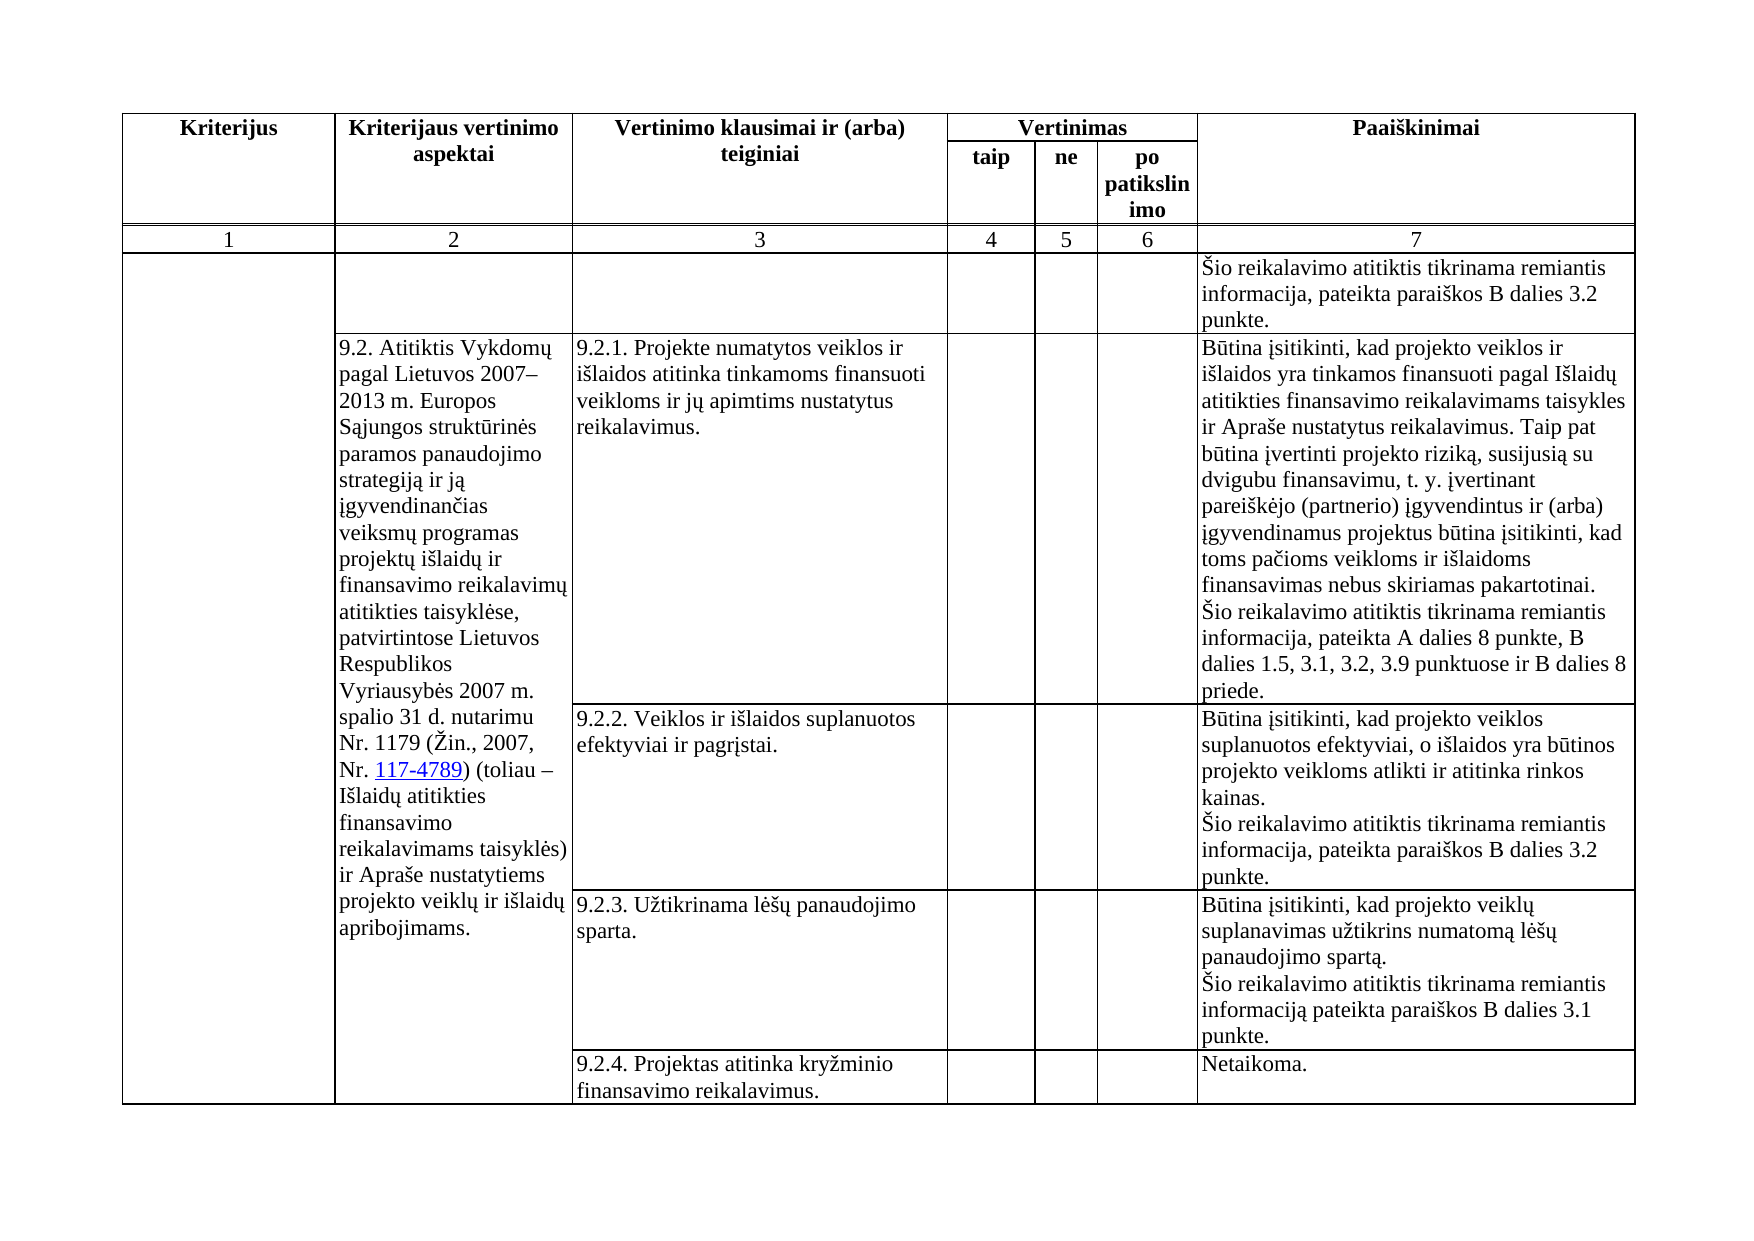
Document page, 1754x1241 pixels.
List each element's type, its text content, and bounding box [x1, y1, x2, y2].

table_cell 5 [1036, 226, 1097, 252]
table_cell 9.2.2. Veiklos ir išlaidos suplanuotos efektyviai ir pagrįstai. [573, 705, 947, 889]
table_cell [948, 1051, 1034, 1103]
table_cell [123, 254, 334, 1103]
table_cell [1098, 254, 1197, 333]
table_cell [948, 891, 1034, 1049]
table_cell [1036, 1051, 1097, 1103]
table_cell [1036, 705, 1097, 889]
table_header Vertinimo klausimai ir (arba) teiginiai [573, 114, 947, 222]
table_cell [948, 254, 1034, 333]
table_cell taip [948, 142, 1034, 222]
table_cell [573, 254, 947, 333]
table_cell Netaikoma. [1198, 1051, 1634, 1103]
table_cell [1036, 254, 1097, 333]
table_cell 9.2.3. Užtikrinama lėšų panaudojimo sparta. [573, 891, 947, 1049]
table_header Kriterijaus vertinimo aspektai [336, 114, 572, 222]
table_cell [1098, 891, 1197, 1049]
table_cell Būtina įsitikinti, kad projekto veiklos suplanuotos efektyviai, o išlaidos yra būtinos projekto veikloms atlikti ir atitinka rinkos kainas. Šio reikalavimo atitiktis tikrinama remiantis informacija, pateikta paraiškos B dalies 3.2 punkte. [1198, 705, 1634, 889]
table_cell [948, 334, 1034, 703]
table_cell [1098, 1051, 1197, 1103]
table_cell [948, 705, 1034, 889]
table_cell [1198, 140, 1634, 222]
table_cell [336, 254, 572, 333]
table_cell Būtina įsitikinti, kad projekto veiklos ir išlaidos yra tinkamos finansuoti pagal Išlaidų atitikties finansavimo reikalavimams taisykles ir Apraše nustatytus reikalavimus. Taip pat būtina įvertinti projekto riziką, susijusią su dvigubu finansavimu, t. y. įvertinant pareiškėjo (partnerio) įgyvendintus ir (arba) įgyvendinamus projektus būtina įsitikinti, kad toms pačioms veikloms ir išlaidoms finansavimas nebus skiriamas pakartotinai. Šio reikalavimo atitiktis tikrinama remiantis informacija, pateikta A dalies 8 punkte, B dalies 1.5, 3.1, 3.2, 3.9 punktuose ir B dalies 8 priede. [1198, 334, 1634, 703]
table_cell 9.2.1. Projekte numatytos veiklos ir išlaidos atitinka tinkamoms finansuoti veikloms ir jų apimtims nustatytus reikalavimus. [573, 334, 947, 703]
table_cell Šio reikalavimo atitiktis tikrinama remiantis informacija, pateikta paraiškos B dalies 3.2 punkte. [1198, 254, 1634, 333]
table_cell 7 [1198, 226, 1634, 252]
table_cell 6 [1098, 226, 1197, 252]
table_cell po patikslinimo [1098, 142, 1197, 222]
table_header Vertinimas [948, 114, 1197, 140]
table_cell 9.2. Atitiktis Vykdomų pagal Lietuvos 2007–2013 m. Europos Sąjungos struktūrinės paramos panaudojimo strategiją ir ją įgyvendinančias veiksmų programas projektų išlaidų ir finansavimo reikalavimų atitikties taisyklėse, patvirtintose Lietuvos Respublikos Vyriausybės 2007 m. spalio 31 d. nutarimu Nr. 1179 (Žin., 2007, Nr. 117-4789) (toliau – Išlaidų atitikties finansavimo reikalavimams taisyklės) ir Apraše nustatytiems projekto veiklų ir išlaidų apribojimams. [336, 334, 572, 1103]
table_cell [1098, 334, 1197, 703]
table_cell [1098, 705, 1197, 889]
table_cell [1036, 334, 1097, 703]
table_cell 2 [336, 226, 572, 252]
table_cell [1036, 891, 1097, 1049]
table_cell Būtina įsitikinti, kad projekto veiklų suplanavimas užtikrins numatomą lėšų panaudojimo spartą. Šio reikalavimo atitiktis tikrinama remiantis informaciją pateikta paraiškos B dalies 3.1 punkte. [1198, 891, 1634, 1049]
table_cell ne [1036, 142, 1097, 222]
table_cell 1 [123, 226, 334, 252]
table_cell 4 [948, 226, 1034, 252]
table_header Paaiškinimai [1198, 114, 1634, 140]
table_header Kriterijus [123, 114, 334, 222]
table_cell 9.2.4. Projektas atitinka kryžminio finansavimo reikalavimus. [573, 1051, 947, 1103]
table_cell 3 [573, 226, 947, 252]
